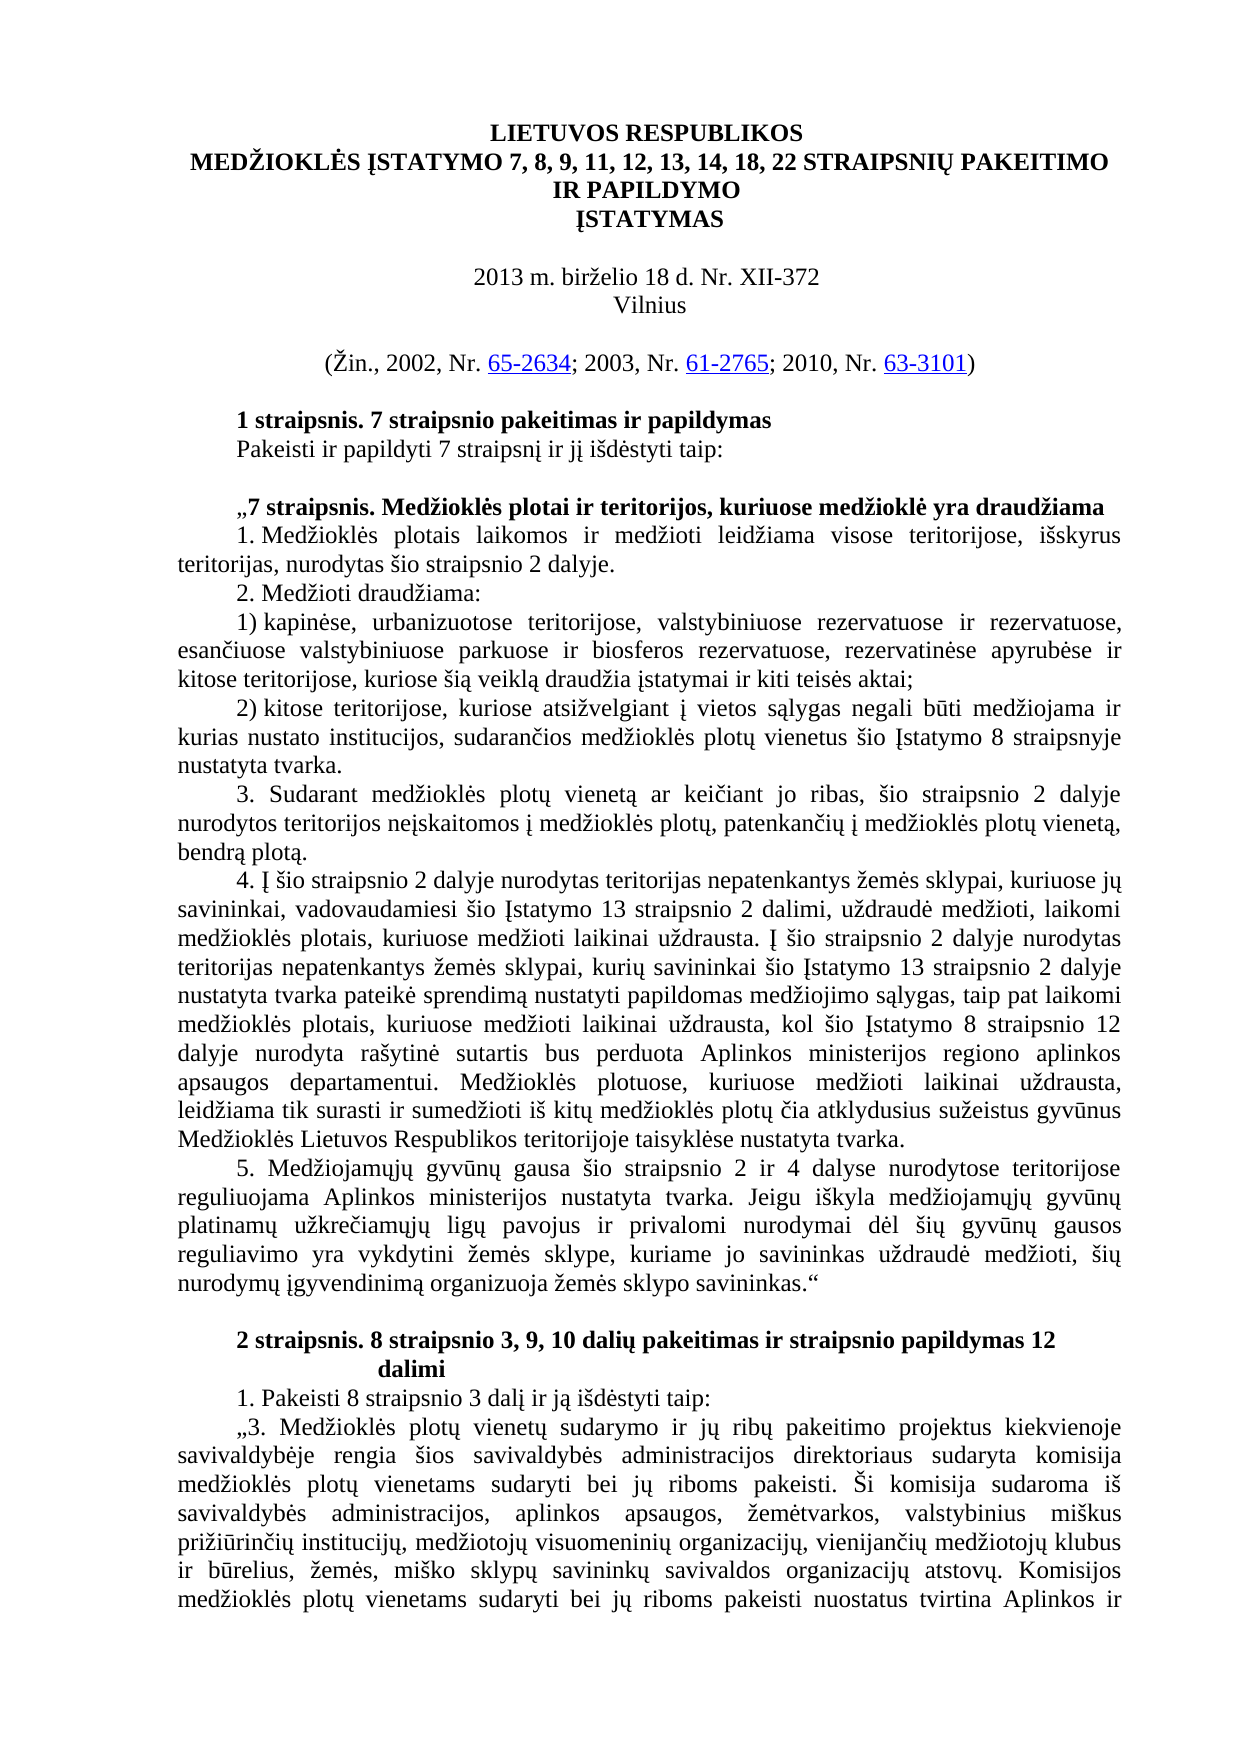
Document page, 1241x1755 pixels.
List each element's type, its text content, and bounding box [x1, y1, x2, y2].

text Pakeisti ir papildyti 7 straipsnį ir jį išdėstyti taip: [177, 434, 1122, 463]
text (Žin., 2002, Nr. 65-2634; 2003, Nr. 61-2765; 2010, Nr. 63-3101) [177, 348, 1122, 377]
text LIETUVOS RESPUBLIKOS MEDŽIOKLĖS ĮSTATYMO 7, 8, 9, 11, 12, 13, 14, 18, 22 STRAIPSNIŲ PAKEITIMO IR PAPILDYMO ĮSTATYMAS [177, 118, 1122, 233]
text 5. Medžiojamųjų gyvūnų gausa šio straipsnio 2 ir 4 dalyse nurodytose teritorijose reguliuojama Aplinkos ministerijos nustatyta tvarka. Jeigu iškyla medžiojamųjų gyvūnų platinamų užkrečiamųjų ligų pavojus ir privalomi nurodymai dėl šių gyvūnų gausos reguliavimo yra vykdytini žemės sklype, kuriame jo savininkas uždraudė medžioti, šių nurodymų įgyvendinimą organizuoja žemės sklypo savininkas.“ [177, 1153, 1122, 1297]
text 2 straipsnis. 8 straipsnio 3, 9, 10 dalių pakeitimas ir straipsnio papildymas 12 dalimi [236, 1326, 1122, 1383]
text „7 straipsnis. Medžioklės plotai ir teritorijos, kuriuose medžioklė yra draudžiama [177, 492, 1122, 521]
text „3. Medžioklės plotų vienetų sudarymo ir jų ribų pakeitimo projektus kiekvienoje savivaldybėje rengia šios savivaldybės administracijos direktoriaus sudaryta komisija medžioklės plotų vienetams sudaryti bei jų riboms pakeisti. Ši komisija sudaroma iš savivaldybės administracijos, aplinkos apsaugos, žemėtvarkos, valstybinius miškus prižiūrinčių institucijų, medžiotojų visuomeninių organizacijų, vienijančių medžiotojų klubus ir būrelius, žemės, miško sklypų savininkų savivaldos organizacijų atstovų. Komisijos medžioklės plotų vienetams sudaryti bei jų riboms pakeisti nuostatus tvirtina Aplinkos ir [177, 1412, 1122, 1613]
text 4. Į šio straipsnio 2 dalyje nurodytas teritorijas nepatenkantys žemės sklypai, kuriuose jų savininkai, vadovaudamiesi šio Įstatymo 13 straipsnio 2 dalimi, uždraudė medžioti, laikomi medžioklės plotais, kuriuose medžioti laikinai uždrausta. Į šio straipsnio 2 dalyje nurodytas teritorijas nepatenkantys žemės sklypai, kurių savininkai šio Įstatymo 13 straipsnio 2 dalyje nustatyta tvarka pateikė sprendimą nustatyti papildomas medžiojimo sąlygas, taip pat laikomi medžioklės plotais, kuriuose medžioti laikinai uždrausta, kol šio Įstatymo 8 straipsnio 12 dalyje nurodyta rašytinė sutartis bus perduota Aplinkos ministerijos regiono aplinkos apsaugos departamentui. Medžioklės plotuose, kuriuose medžioti laikinai uždrausta, leidžiama tik surasti ir sumedžioti iš kitų medžioklės plotų čia atklydusius sužeistus gyvūnus Medžioklės Lietuvos Respublikos teritorijoje taisyklėse nustatyta tvarka. [177, 866, 1122, 1153]
text 1) kapinėse, urbanizuotose teritorijose, valstybiniuose rezervatuose ir rezervatuose, esančiuose valstybiniuose parkuose ir biosferos rezervatuose, rezervatinėse apyrubėse ir kitose teritorijose, kuriose šią veiklą draudžia įstatymai ir kiti teisės aktai; [177, 607, 1122, 693]
text 3. Sudarant medžioklės plotų vienetą ar keičiant jo ribas, šio straipsnio 2 dalyje nurodytos teritorijos neįskaitomos į medžioklės plotų, patenkančių į medžioklės plotų vienetą, bendrą plotą. [177, 779, 1122, 866]
text Vilnius [177, 291, 1122, 319]
text 2) kitose teritorijose, kuriose atsižvelgiant į vietos sąlygas negali būti medžiojama ir kurias nustato institucijos, sudarančios medžioklės plotų vienetus šio Įstatymo 8 straipsnyje nustatyta tvarka. [177, 693, 1122, 779]
text 2013 m. birželio 18 d. Nr. XII-372 [177, 262, 1122, 291]
text 1. Pakeisti 8 straipsnio 3 dalį ir ją išdėstyti taip: [177, 1383, 1122, 1412]
text 2. Medžioti draudžiama: [177, 578, 1122, 607]
text 1 straipsnis. 7 straipsnio pakeitimas ir papildymas [177, 406, 1122, 434]
text 1. Medžioklės plotais laikomos ir medžioti leidžiama visose teritorijose, išskyrus teritorijas, nurodytas šio straipsnio 2 dalyje. [177, 521, 1122, 578]
